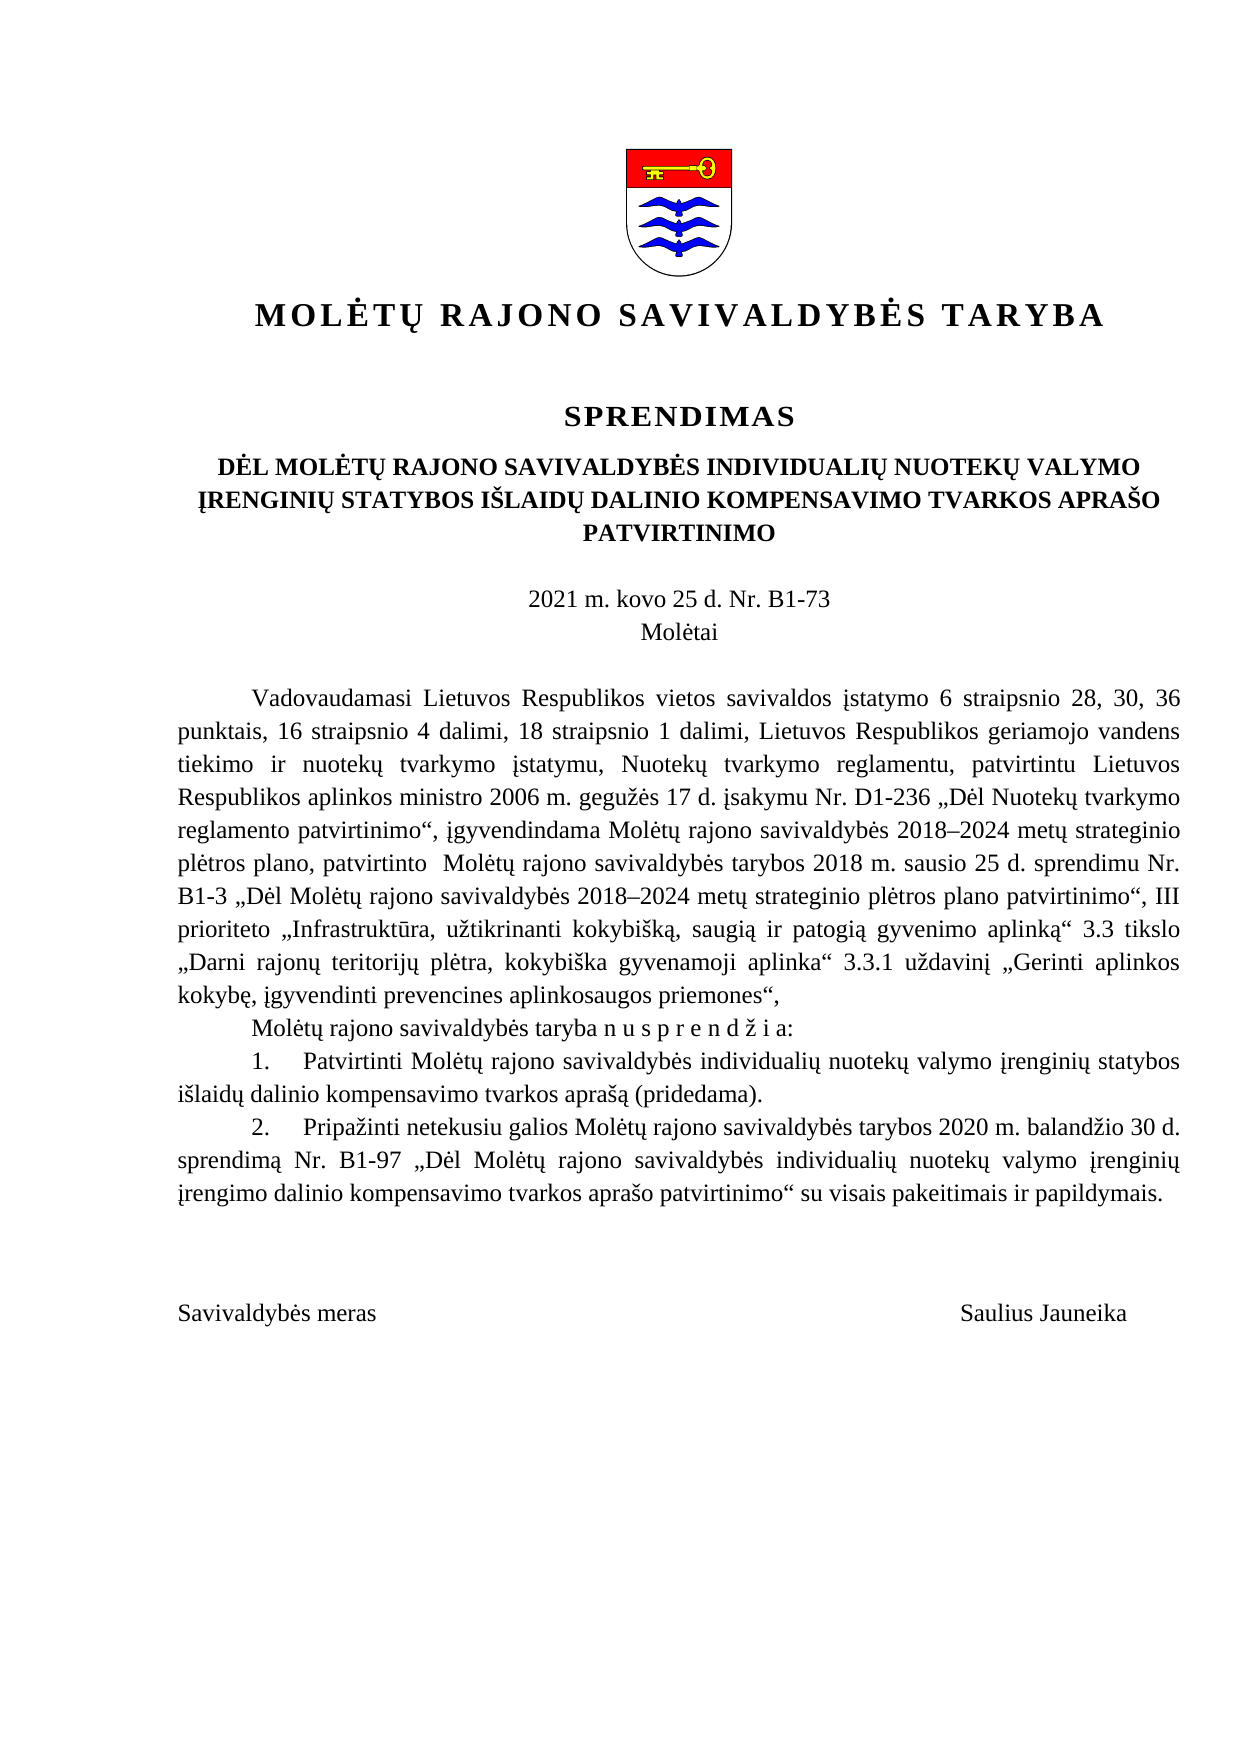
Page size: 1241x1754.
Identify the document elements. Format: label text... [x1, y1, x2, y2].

text Molėtai [177, 617, 1181, 646]
text Dėl MOLĖTŲ RAJONO SAVIVALDYBĖS INDIVIDUALIŲ NUOTEKŲ VALYMO ĮRENGINIŲ STATYBOS IŠLAIDŲ DALINIO KOMPENSAVIMO TVARKOS APRAŠo patvirtinimo [177, 452, 1181, 547]
text Molėtų rajono savivaldybės taryba n u s p r e n d ž i a: [177, 1013, 1181, 1042]
text 2021 m. kovo 25 d. Nr. B1-73 [177, 584, 1181, 613]
text 1. Patvirtinti Molėtų rajono savivaldybės individualių nuotekų valymo įrenginių statybos išlaidų dalinio kompensavimo tvarkos aprašą (pridedama). [177, 1046, 1181, 1108]
text 2. Pripažinti netekusiu galios Molėtų rajono savivaldybės tarybos 2020 m. balandžio 30 d. sprendimą Nr. B1-97 „Dėl Molėtų rajono savivaldybės individualių nuotekų valymo įrenginių įrengimo dalinio kompensavimo tvarkos aprašo patvirtinimo“ su visais pakeitimais ir papildymais. [177, 1112, 1181, 1207]
text Vadovaudamasi Lietuvos Respublikos vietos savivaldos įstatymo 6 straipsnio 28, 30, 36 punktais, 16 straipsnio 4 dalimi, 18 straipsnio 1 dalimi, Lietuvos Respublikos geriamojo vandens tiekimo ir nuotekų tvarkymo įstatymu, Nuotekų tvarkymo reglamentu, patvirtintu Lietuvos Respublikos aplinkos ministro 2006 m. gegužės 17 d. įsakymu Nr. D1-236 „Dėl Nuotekų tvarkymo reglamento patvirtinimo“, įgyvendindama Molėtų rajono savivaldybės 2018–2024 metų strateginio plėtros plano, patvirtinto Molėtų rajono savivaldybės tarybos 2018 m. sausio 25 d. sprendimu Nr. B1-3 „Dėl Molėtų rajono savivaldybės 2018–2024 metų strateginio plėtros plano patvirtinimo“, III prioriteto „Infrastruktūra, užtikrinanti kokybišką, saugią ir patogią gyvenimo aplinką“ 3.3 tikslo „Darni rajonų teritorijų plėtra, kokybiška gyvenamoji aplinka“ 3.3.1 uždavinį „Gerinti aplinkos kokybę, įgyvendinti prevencines aplinkosaugos priemones“, [177, 683, 1181, 1009]
text SPRENDIMAS [177, 399, 1181, 433]
text Molėtų rajono savivaldybės taryba [177, 295, 1181, 333]
text Savivaldybės meras Saulius Jauneika [177, 1298, 1181, 1326]
